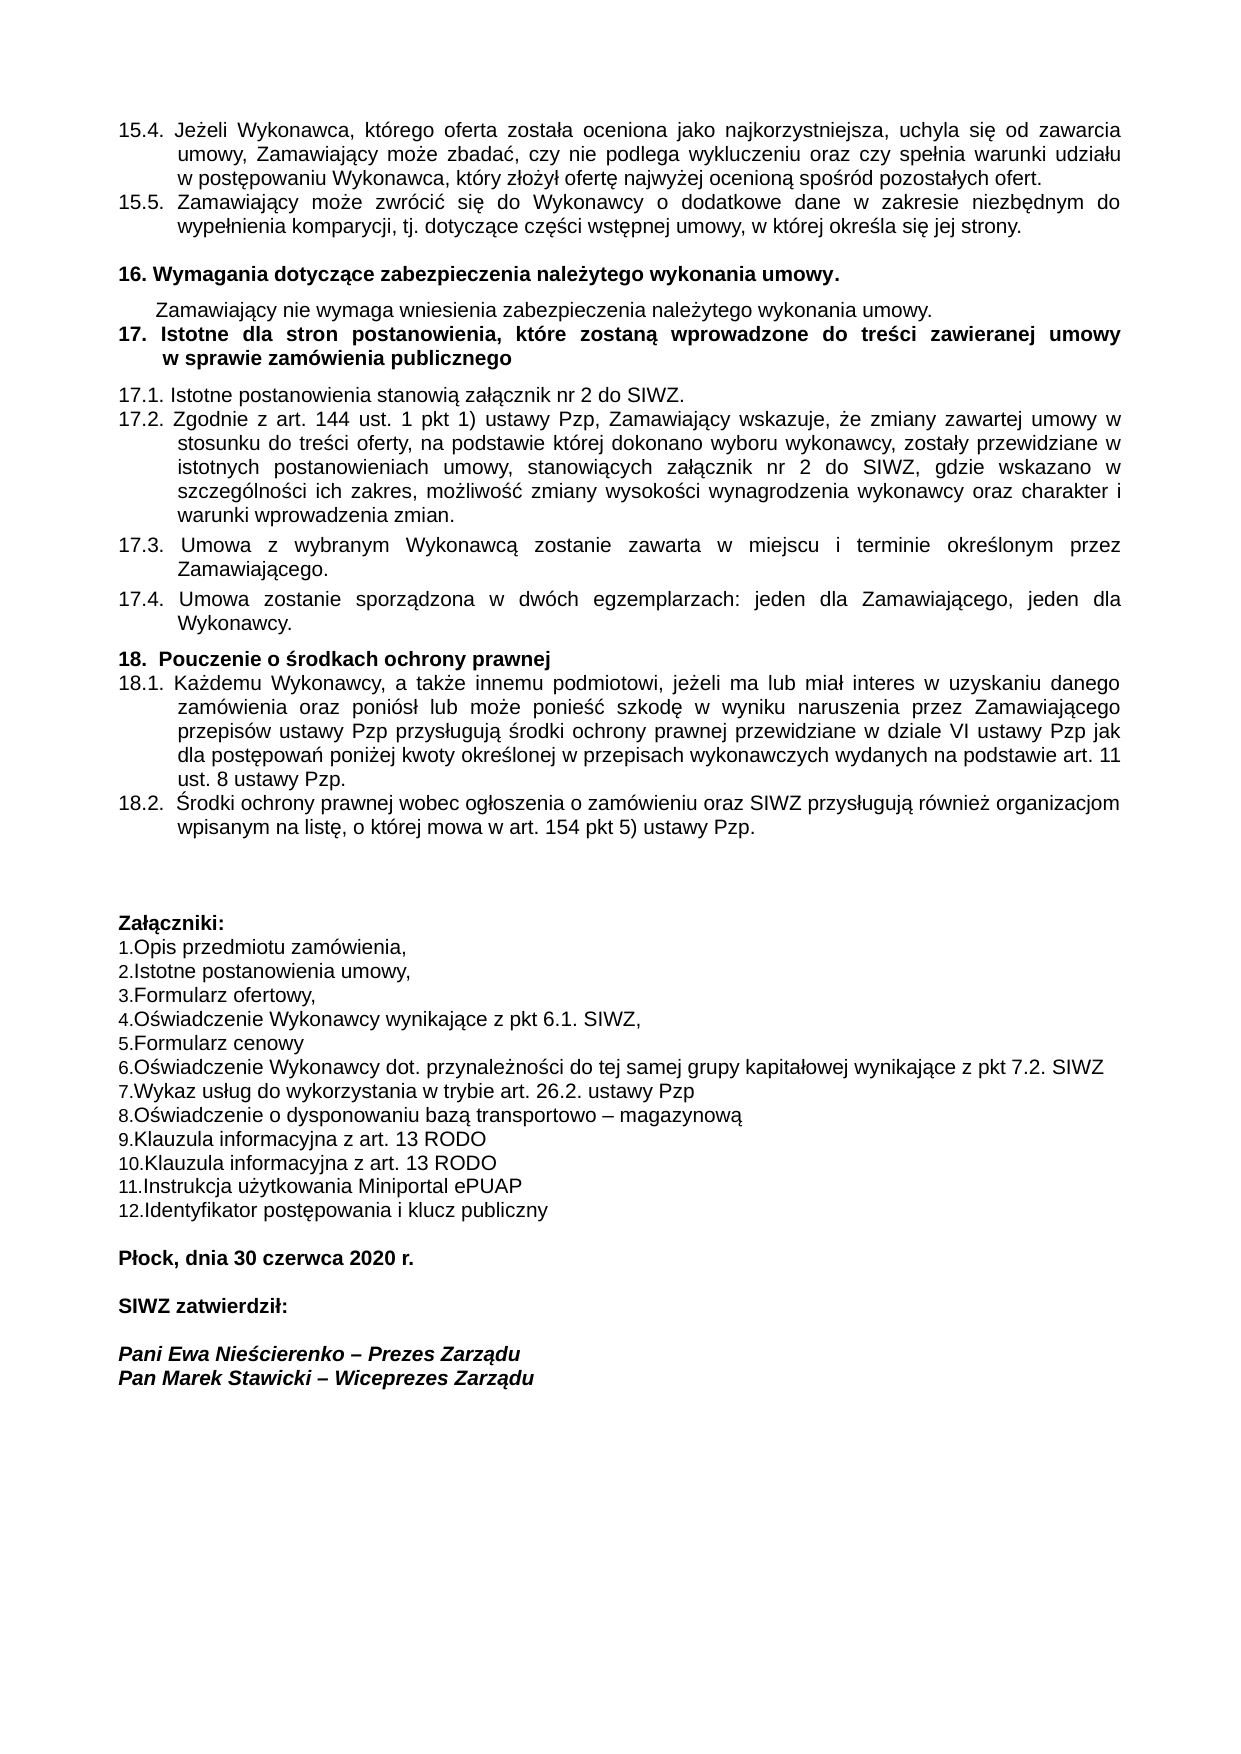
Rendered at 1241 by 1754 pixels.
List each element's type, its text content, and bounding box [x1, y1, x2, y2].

list 17.4. Umowa zostanie sporządzona w dwóch egzemplarzach: jeden dla Zamawiającego, jeden dla Wykonawcy. [118, 587, 1122, 635]
text 15.5. Zamawiający może zwrócić się do Wykonawcy o dodatkowe dane w zakresie niezbędnym do wypełnienia komparycji, tj. dotyczące części wstępnej umowy, w której określa się jej strony. [118, 190, 1122, 238]
list Klauzula informacyjna z art. 13 RODO [118, 1150, 1122, 1174]
list 17.1. Istotne postanowienia stanowią załącznik nr 2 do SIWZ. [118, 383, 1122, 407]
list Istotne postanowienia umowy, [118, 959, 1122, 983]
list Opis przedmiotu zamówienia, [118, 935, 1122, 959]
list Oświadczenie Wykonawcy wynikające z pkt 6.1. SIWZ, [118, 1007, 1122, 1031]
text 15.4. Jeżeli Wykonawca, którego oferta została oceniona jako najkorzystniejsza, uchyla się od zawarcia umowy, Zamawiający może zbadać, czy nie podlega wykluczeniu oraz czy spełnia warunki udziału w postępowaniu Wykonawca, który złożył ofertę najwyżej ocenioną spośród pozostałych ofert. [118, 118, 1122, 190]
subtitle 18.1. Każdemu Wykonawcy, a także innemu podmiotowi, jeżeli ma lub miał interes w uzyskaniu danego zamówienia oraz poniósł lub może ponieść szkodę w wyniku naruszenia przez Zamawiającego przepisów ustawy Pzp przysługują środki ochrony prawnej przewidziane w dziale VI ustawy Pzp jak dla postępowań poniżej kwoty określonej w przepisach wykonawczych wydanych na podstawie art. 11 ust. 8 ustawy Pzp. [118, 671, 1122, 791]
text Załączniki: [118, 911, 1122, 935]
list 16. Wymagania dotyczące zabezpieczenia należytego wykonania umowy. [118, 262, 1122, 286]
text Pani Ewa Nieścierenko – Prezes Zarządu [118, 1342, 1122, 1366]
list Instrukcja użytkowania Miniportal ePUAP [118, 1174, 1122, 1198]
list SIWZ zatwierdził: [118, 1294, 1122, 1318]
list Płock, dnia 30 czerwca 2020 r. [118, 1246, 1122, 1270]
list 17.3. Umowa z wybranym Wykonawcą zostanie zawarta w miejscu i terminie określonym przez Zamawiającego. [118, 533, 1122, 581]
list Oświadczenie Wykonawcy dot. przynależności do tej samej grupy kapitałowej wynikające z pkt 7.2. SIWZ [118, 1054, 1122, 1078]
text Pan Marek Stawicki – Wiceprezes Zarządu [118, 1366, 1122, 1390]
list Formularz cenowy [118, 1031, 1122, 1054]
list Formularz ofertowy, [118, 983, 1122, 1007]
list Wykaz usług do wykorzystania w trybie art. 26.2. ustawy Pzp [118, 1078, 1122, 1102]
list 17. Istotne dla stron postanowienia, które zostaną wprowadzone do treści zawieranej umowy w sprawie zamówienia publicznego [118, 322, 1122, 370]
list Klauzula informacyjna z art. 13 RODO [118, 1126, 1122, 1150]
list 17.2. Zgodnie z art. 144 ust. 1 pkt 1) ustawy Pzp, Zamawiający wskazuje, że zmiany zawartej umowy w stosunku do treści oferty, na podstawie której dokonano wyboru wykonawcy, zostały przewidziane w istotnych postanowieniach umowy, stanowiących załącznik nr 2 do SIWZ, gdzie wskazano w szczególności ich zakres, możliwość zmiany wysokości wynagrodzenia wykonawcy oraz charakter i warunki wprowadzenia zmian. [118, 407, 1122, 526]
list Zamawiający nie wymaga wniesienia zabezpieczenia należytego wykonania umowy. [155, 298, 1122, 322]
list 18. Pouczenie o środkach ochrony prawnej [118, 647, 1122, 671]
list Oświadczenie o dysponowaniu bazą transportowo – magazynową [118, 1102, 1122, 1126]
text 18.2. Środki ochrony prawnej wobec ogłoszenia o zamówieniu oraz SIWZ przysługują również organizacjom wpisanym na listę, o której mowa w art. 154 pkt 5) ustawy Pzp. [118, 791, 1122, 839]
list Identyfikator postępowania i klucz publiczny [118, 1198, 1122, 1222]
